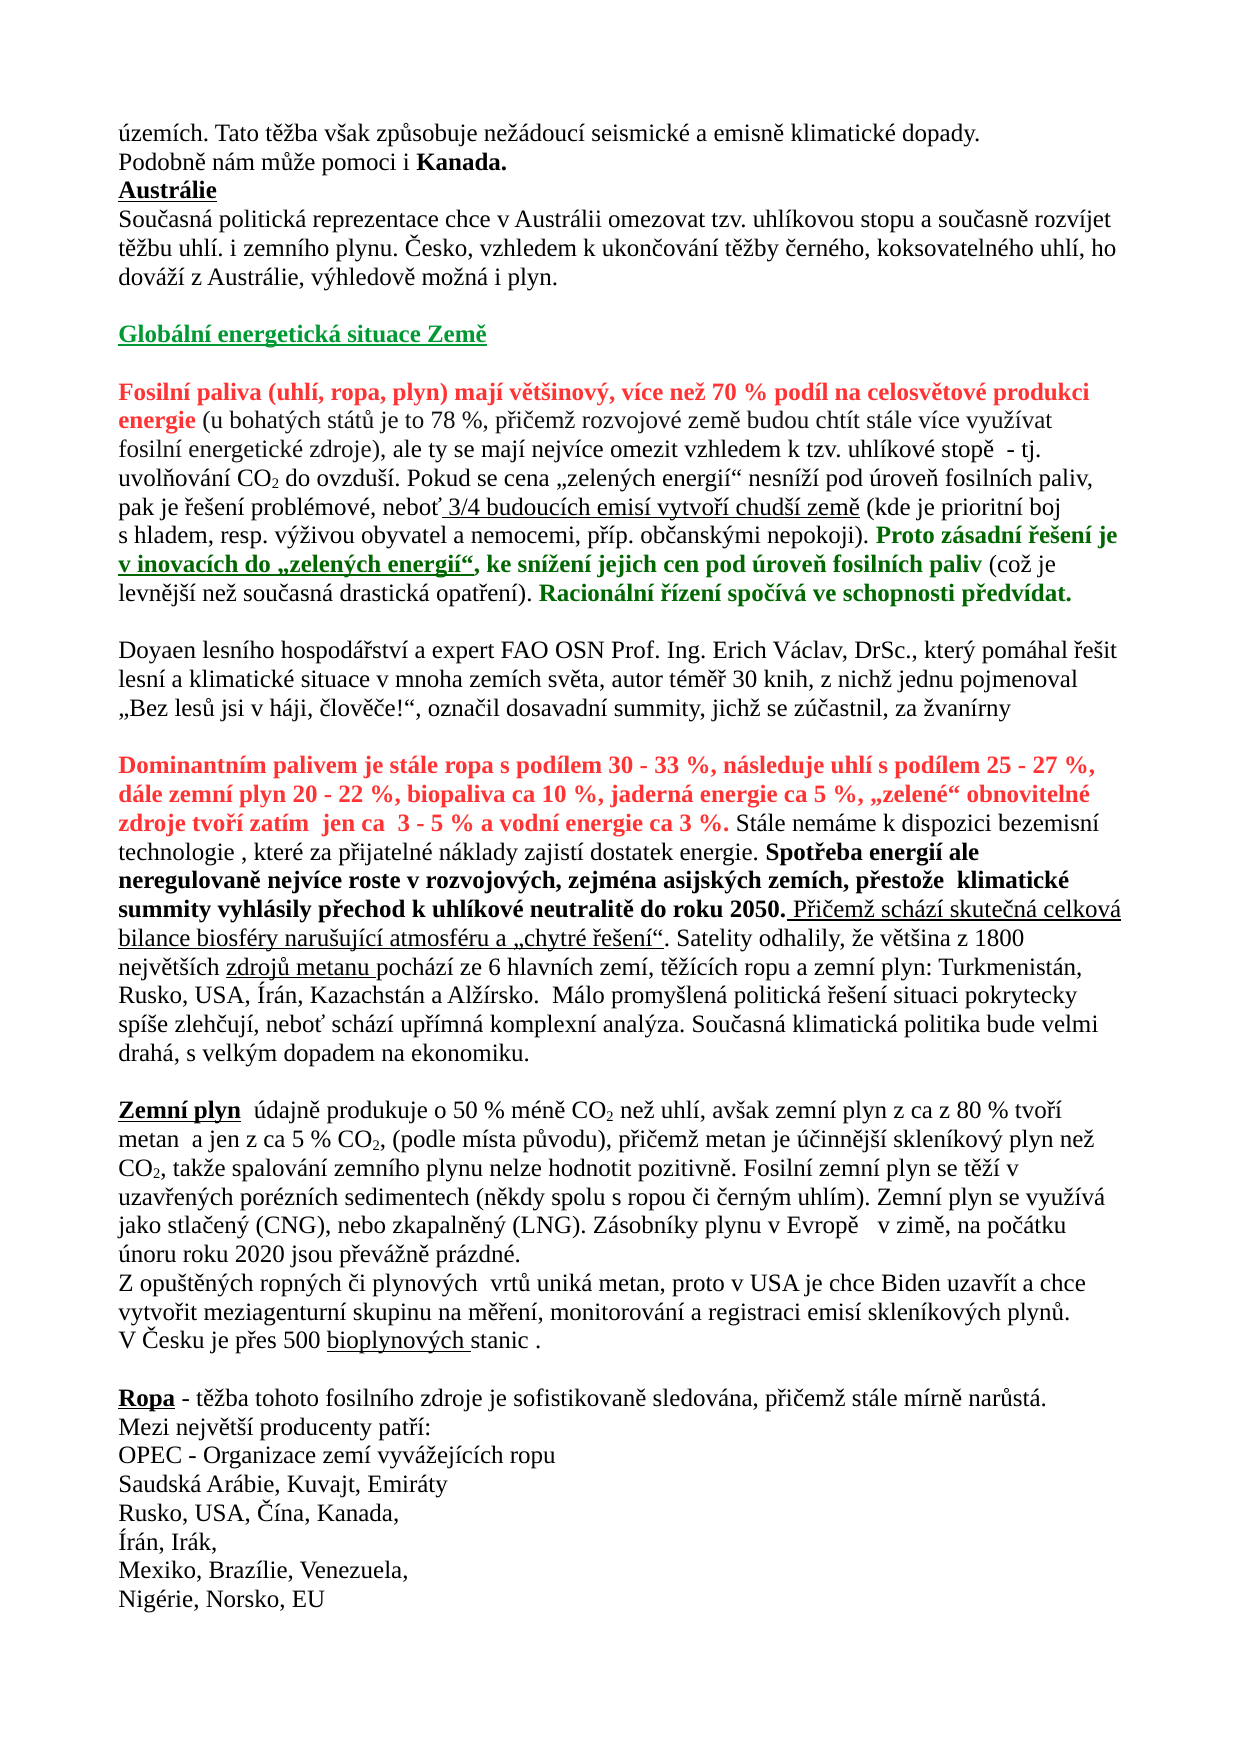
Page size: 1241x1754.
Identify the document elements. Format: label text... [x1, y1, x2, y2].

text V Česku je přes 500 bioplynových stanic . [118, 1326, 1122, 1354]
text Dominantním palivem je stále ropa s podílem 30 - 33 %, následuje uhlí s podílem 25 - 27 %, dále zemní plyn 20 - 22 %, biopaliva ca 10 %, jaderná energie ca 5 %, „zelené“ obnovitelné zdroje tvoří zatím jen ca 3 - 5 % a vodní energie ca 3 %. Stále nemáme k dispozici bezemisní technologie , které za přijatelné náklady zajistí dostatek energie. Spotřeba energií ale neregulovaně nejvíce roste v rozvojových, zejména asijských zemích, přestože klimatické summity vyhlásily přechod k uhlíkové neutralitě do roku 2050. Přičemž schází skutečná celková bilance biosféry narušující atmosféru a „chytré řešení“. Satelity odhalily, že většina z 1800 největších zdrojů metanu pochází ze 6 hlavních zemí, těžících ropu a zemní plyn: Turkmenistán, Rusko, USA, Írán, Kazachstán a Alžírsko. Málo promyšlená politická řešení situaci pokrytecky spíše zlehčují, neboť schází upřímná komplexní analýza. Současná klimatická politika bude velmi drahá, s velkým dopadem na ekonomiku. [118, 751, 1122, 1067]
text Globální energetická situace Země [118, 319, 1122, 348]
text Z opuštěných ropných či plynových vrtů uniká metan, proto v USA je chce Biden uzavřít a chce vytvořit meziagenturní skupinu na měření, monitorování a registraci emisí skleníkových plynů. [118, 1268, 1122, 1326]
text Mexiko, Brazílie, Venezuela, [118, 1556, 1122, 1584]
text Írán, Irák, [118, 1527, 1122, 1556]
text Saudská Arábie, Kuvajt, Emiráty [118, 1469, 1122, 1498]
text Nigérie, Norsko, EU [118, 1584, 1122, 1613]
text Podobně nám může pomoci i Kanada. [118, 147, 1122, 176]
text Doyaen lesního hospodářství a expert FAO OSN Prof. Ing. Erich Václav, DrSc., který pomáhal řešit lesní a klimatické situace v mnoha zemích světa, autor téměř 30 knih, z nichž jednu pojmenoval „Bez lesů jsi v háji, člověče!“, označil dosavadní summity, jichž se zúčastnil, za žvanírny [118, 636, 1122, 722]
text Současná politická reprezentace chce v Austrálii omezovat tzv. uhlíkovou stopu a současně rozvíjet těžbu uhlí. i zemního plynu. Česko, vzhledem k ukončování těžby černého, koksovatelného uhlí, ho dováží z Austrálie, výhledově možná i plyn. [118, 204, 1122, 291]
text OPEC - Organizace zemí vyvážejících ropu [118, 1441, 1122, 1469]
text Fosilní paliva (uhlí, ropa, plyn) mají většinový, více než 70 % podíl na celosvětové produkci energie (u bohatých států je to 78 %, přičemž rozvojové země budou chtít stále více využívat fosilní energetické zdroje), ale ty se mají nejvíce omezit vzhledem k tzv. uhlíkové stopě - tj. uvolňování CO2 do ovzduší. Pokud se cena „zelených energií“ nesníží pod úroveň fosilních paliv, pak je řešení problémové, neboť 3/4 budoucích emisí vytvoří chudší země (kde je prioritní boj s hladem, resp. výživou obyvatel a nemocemi, příp. občanskými nepokoji). Proto zásadní řešení je v inovacích do „zelených energií“, ke snížení jejich cen pod úroveň fosilních paliv (což je levnější než současná drastická opatření). Racionální řízení spočívá ve schopnosti předvídat. [118, 377, 1122, 607]
text Austrálie [118, 176, 1122, 204]
text územích. Tato těžba však způsobuje nežádoucí seismické a emisně klimatické dopady. [118, 118, 1122, 147]
text Ropa - těžba tohoto fosilního zdroje je sofistikovaně sledována, přičemž stále mírně narůstá. [118, 1383, 1122, 1412]
text Mezi největší producenty patří: [118, 1412, 1122, 1441]
text Zemní plyn údajně produkuje o 50 % méně CO2 než uhlí, avšak zemní plyn z ca z 80 % tvoří metan a jen z ca 5 % CO2, (podle místa původu), přičemž metan je účinnější skleníkový plyn než CO2, takže spalování zemního plynu nelze hodnotit pozitivně. Fosilní zemní plyn se těží v uzavřených porézních sedimentech (někdy spolu s ropou či černým uhlím). Zemní plyn se využívá jako stlačený (CNG), nebo zkapalněný (LNG). Zásobníky plynu v Evropě v zimě, na počátku únoru roku 2020 jsou převážně prázdné. [118, 1096, 1122, 1268]
text Rusko, USA, Čína, Kanada, [118, 1498, 1122, 1527]
